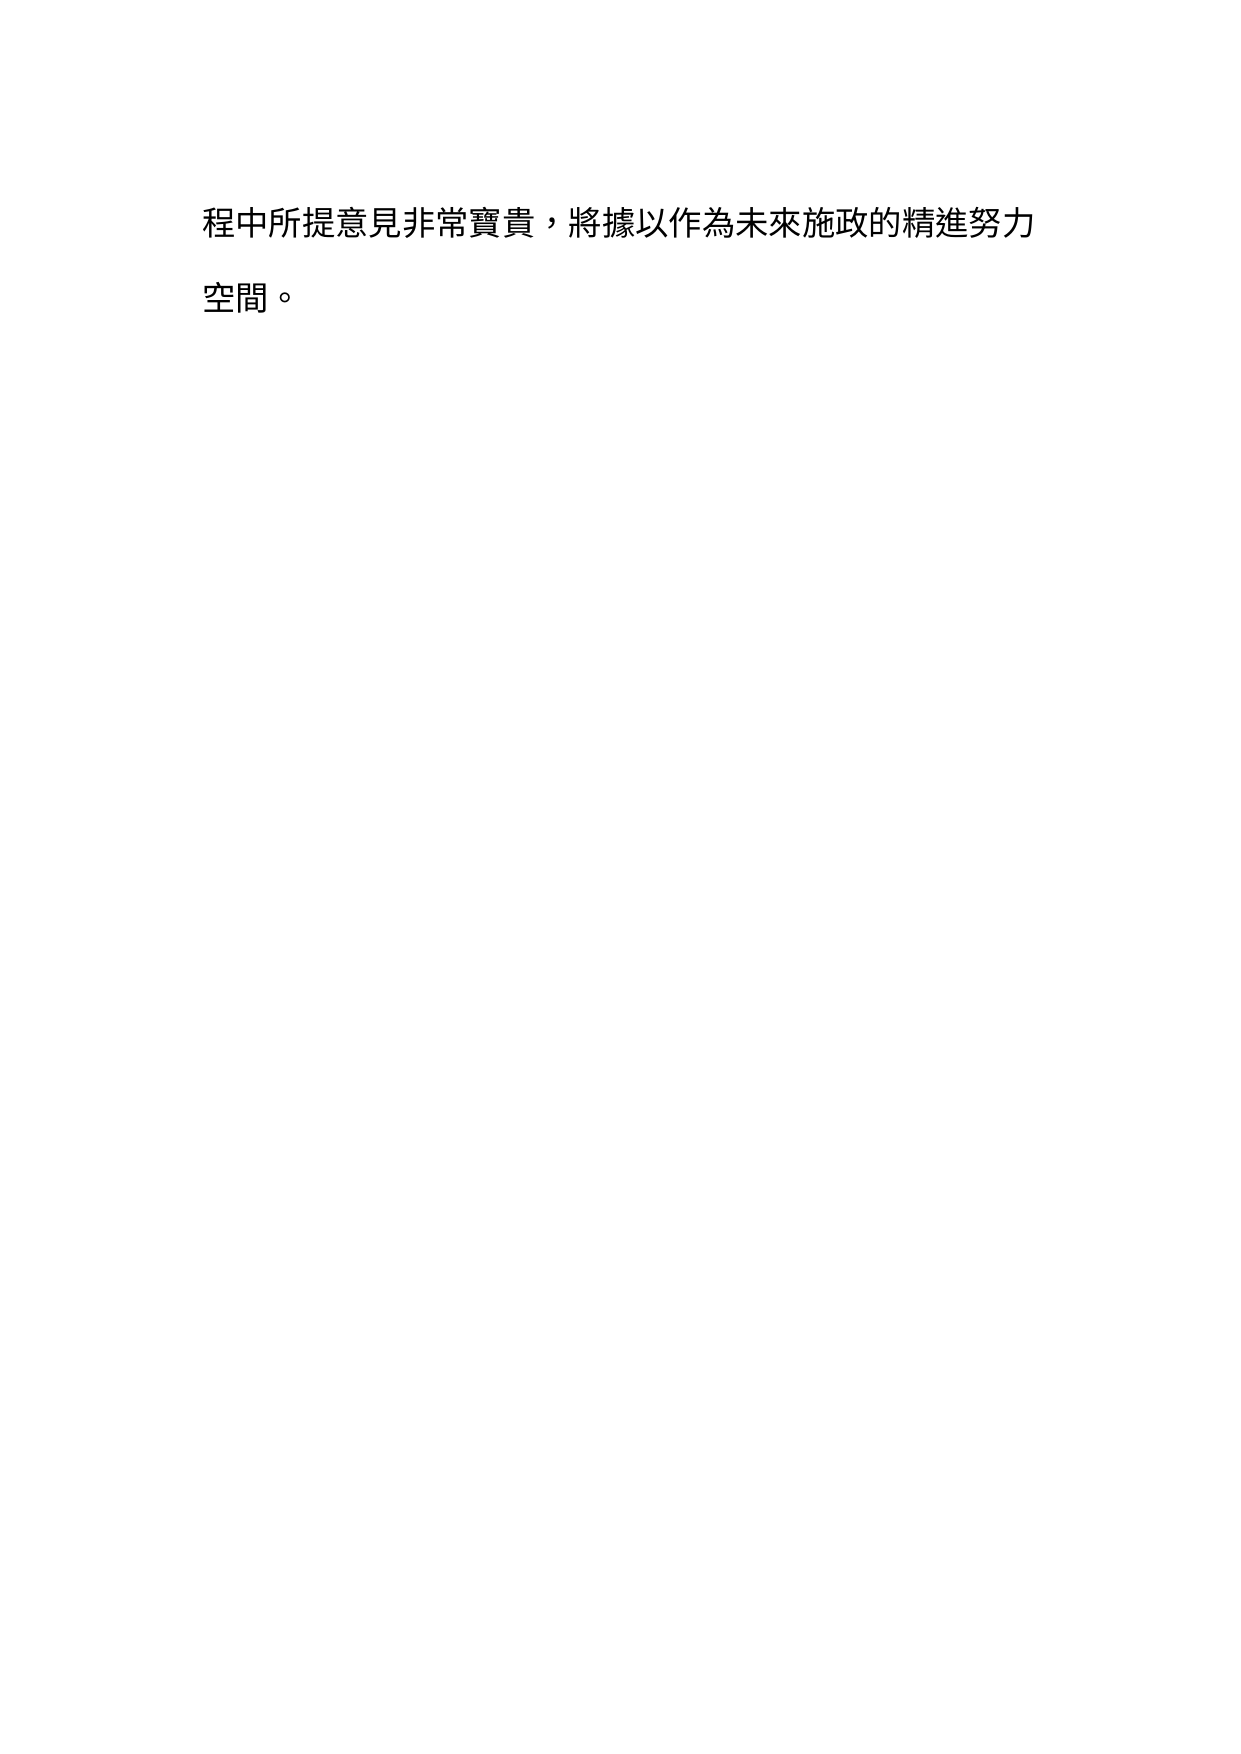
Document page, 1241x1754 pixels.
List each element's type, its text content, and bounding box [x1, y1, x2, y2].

text 程中所提意見非常寶貴，將據以作為未來施政的精進努力空間。 [202, 183, 1063, 333]
